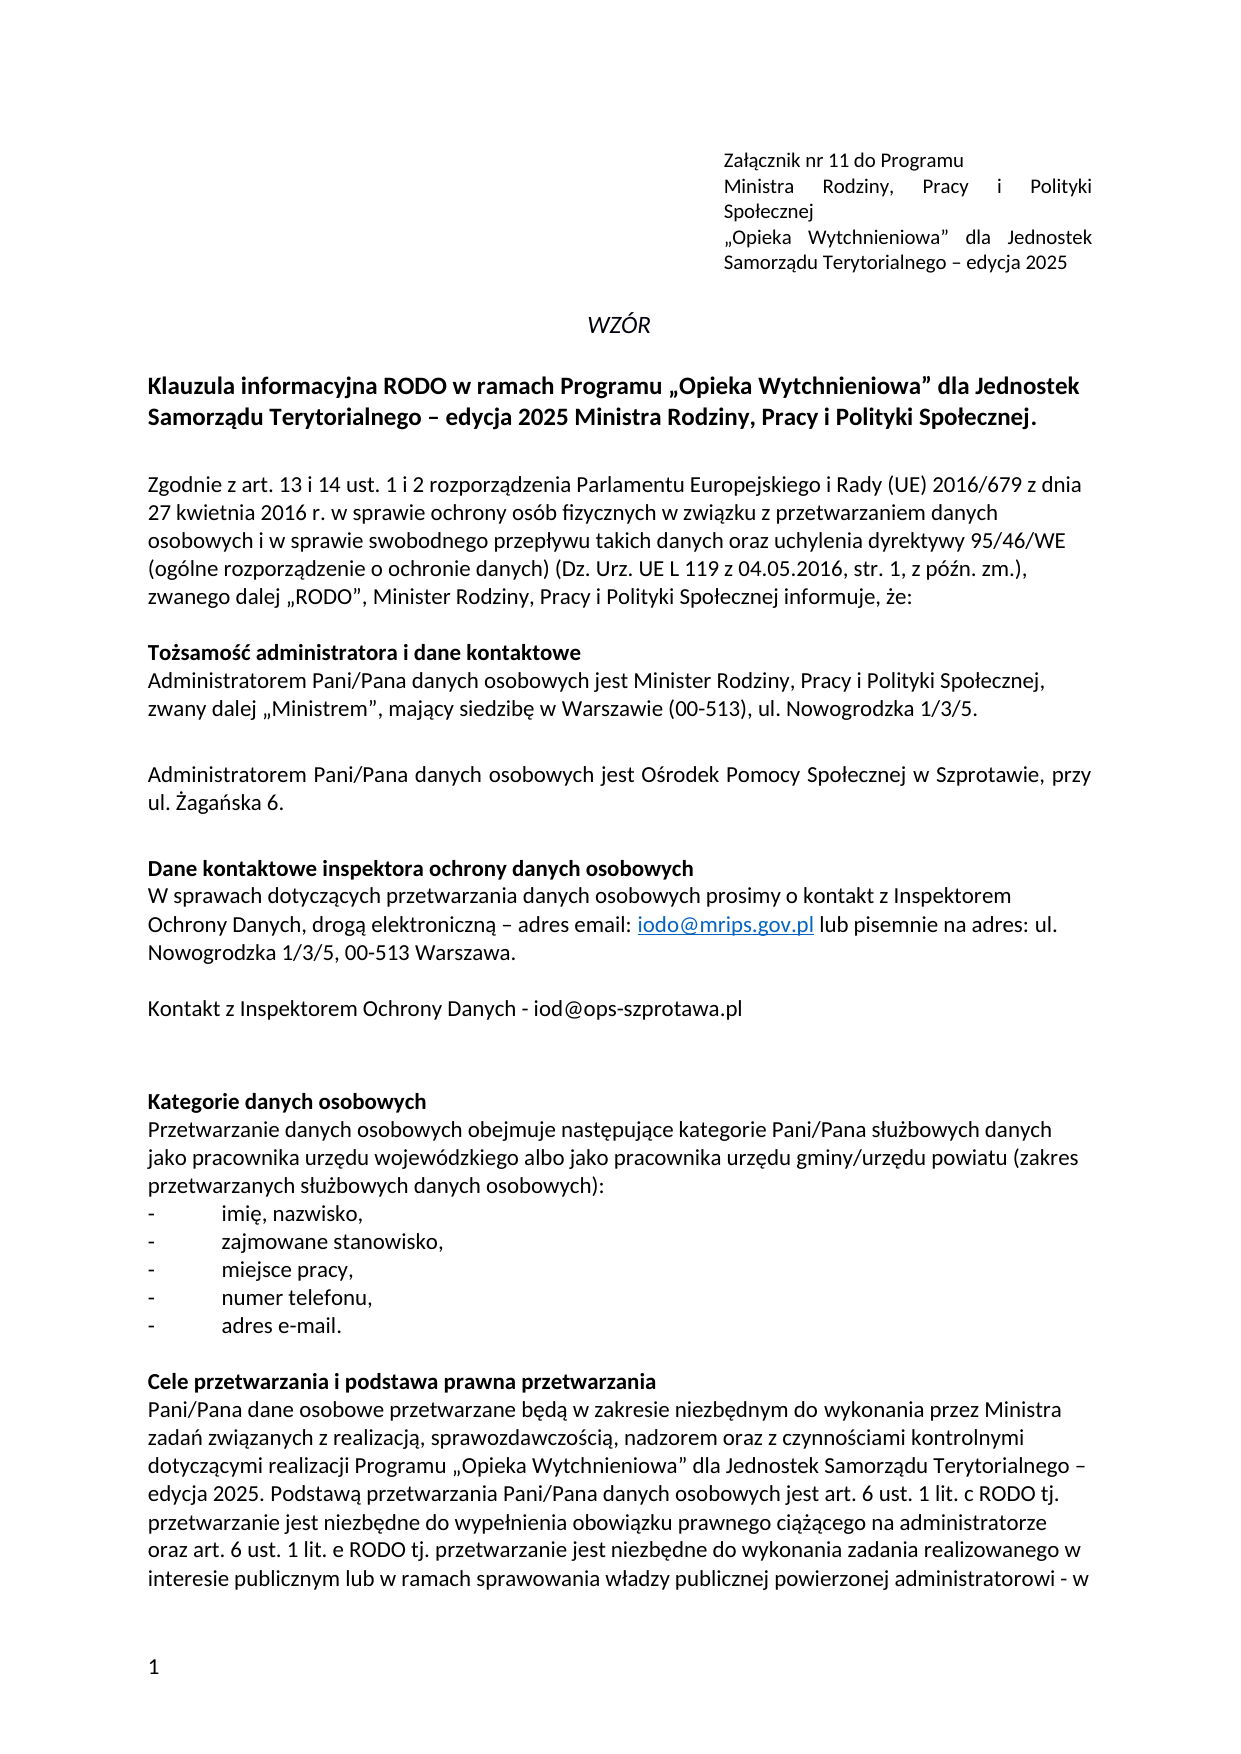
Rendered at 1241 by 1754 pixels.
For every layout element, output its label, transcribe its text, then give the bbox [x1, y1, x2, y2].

text - zajmowane stanowisko, [148, 1227, 1093, 1255]
text Przetwarzanie danych osobowych obejmuje następujące kategorie Pani/Pana służbowych danych jako pracownika urzędu wojewódzkiego albo jako pracownika urzędu gminy/urzędu powiatu (zakres przetwarzanych służbowych danych osobowych): [148, 1115, 1093, 1199]
text W sprawach dotyczących przetwarzania danych osobowych prosimy o kontakt z Inspektorem Ochrony Danych, drogą elektroniczną – adres email: iodo@mrips.gov.pl lub pisemnie na adres: ul. Nowogrodzka 1/3/5, 00-513 Warszawa. [148, 882, 1093, 966]
text - numer telefonu, [148, 1283, 1093, 1311]
text Zgodnie z art. 13 i 14 ust. 1 i 2 rozporządzenia Parlamentu Europejskiego i Rady (UE) 2016/679 z dnia 27 kwietnia 2016 r. w sprawie ochrony osób fizycznych w związku z przetwarzaniem danych osobowych i w sprawie swobodnego przepływu takich danych oraz uchylenia dyrektywy 95/46/WE (ogólne rozporządzenie o ochronie danych) (Dz. Urz. UE L 119 z 04.05.2016, str. 1, z późn. zm.), zwanego dalej „RODO”, Minister Rodziny, Pracy i Polityki Społecznej informuje, że: [148, 470, 1093, 611]
text Cele przetwarzania i podstawa prawna przetwarzania [148, 1367, 1093, 1396]
text Administratorem Pani/Pana danych osobowych jest Minister Rodziny, Pracy i Polityki Społecznej, zwany dalej „Ministrem”, mający siedzibę w Warszawie (00-513), ul. Nowogrodzka 1/3/5. [148, 667, 1093, 723]
text Kontakt z Inspektorem Ochrony Danych - iod@ops-szprotawa.pl [148, 994, 1093, 1022]
text WZÓR [148, 309, 1093, 340]
text Ministra Rodziny, Pracy i Polityki Społecznej [723, 173, 1093, 224]
text - imię, nazwisko, [148, 1199, 1093, 1227]
subtitle Tożsamość administratora i dane kontaktowe [148, 638, 1093, 667]
text Załącznik nr 11 do Programu [723, 148, 1093, 173]
text Administratorem Pani/Pana danych osobowych jest Ośrodek Pomocy Społecznej w Szprotawie, przy ul. Żagańska 6. [148, 760, 1093, 816]
text Klauzula informacyjna RODO w ramach Programu „Opieka Wytchnieniowa” dla Jednostek Samorządu Terytorialnego – edycja 2025 Ministra Rodziny, Pracy i Polityki Społecznej. [148, 370, 1093, 431]
subtitle Dane kontaktowe inspektora ochrony danych osobowych [148, 854, 1093, 882]
text - miejsce pracy, [148, 1255, 1093, 1283]
text Pani/Pana dane osobowe przetwarzane będą w zakresie niezbędnym do wykonania przez Ministra zadań związanych z realizacją, sprawozdawczością, nadzorem oraz z czynnościami kontrolnymi dotyczącymi realizacji Programu „Opieka Wytchnieniowa” dla Jednostek Samorządu Terytorialnego – edycja 2025. Podstawą przetwarzania Pani/Pana danych osobowych jest art. 6 ust. 1 lit. c RODO tj. przetwarzanie jest niezbędne do wypełnienia obowiązku prawnego ciążącego na administratorze oraz art. 6 ust. 1 lit. e RODO tj. przetwarzanie jest niezbędne do wykonania zadania realizowanego w interesie publicznym lub w ramach sprawowania władzy publicznej powierzonej administratorowi - w [148, 1396, 1093, 1592]
text „Opieka Wytchnieniowa” dla Jednostek Samorządu Terytorialnego – edycja 2025 [723, 224, 1093, 275]
text Kategorie danych osobowych [148, 1087, 1093, 1115]
text - adres e-mail. [148, 1311, 1093, 1339]
